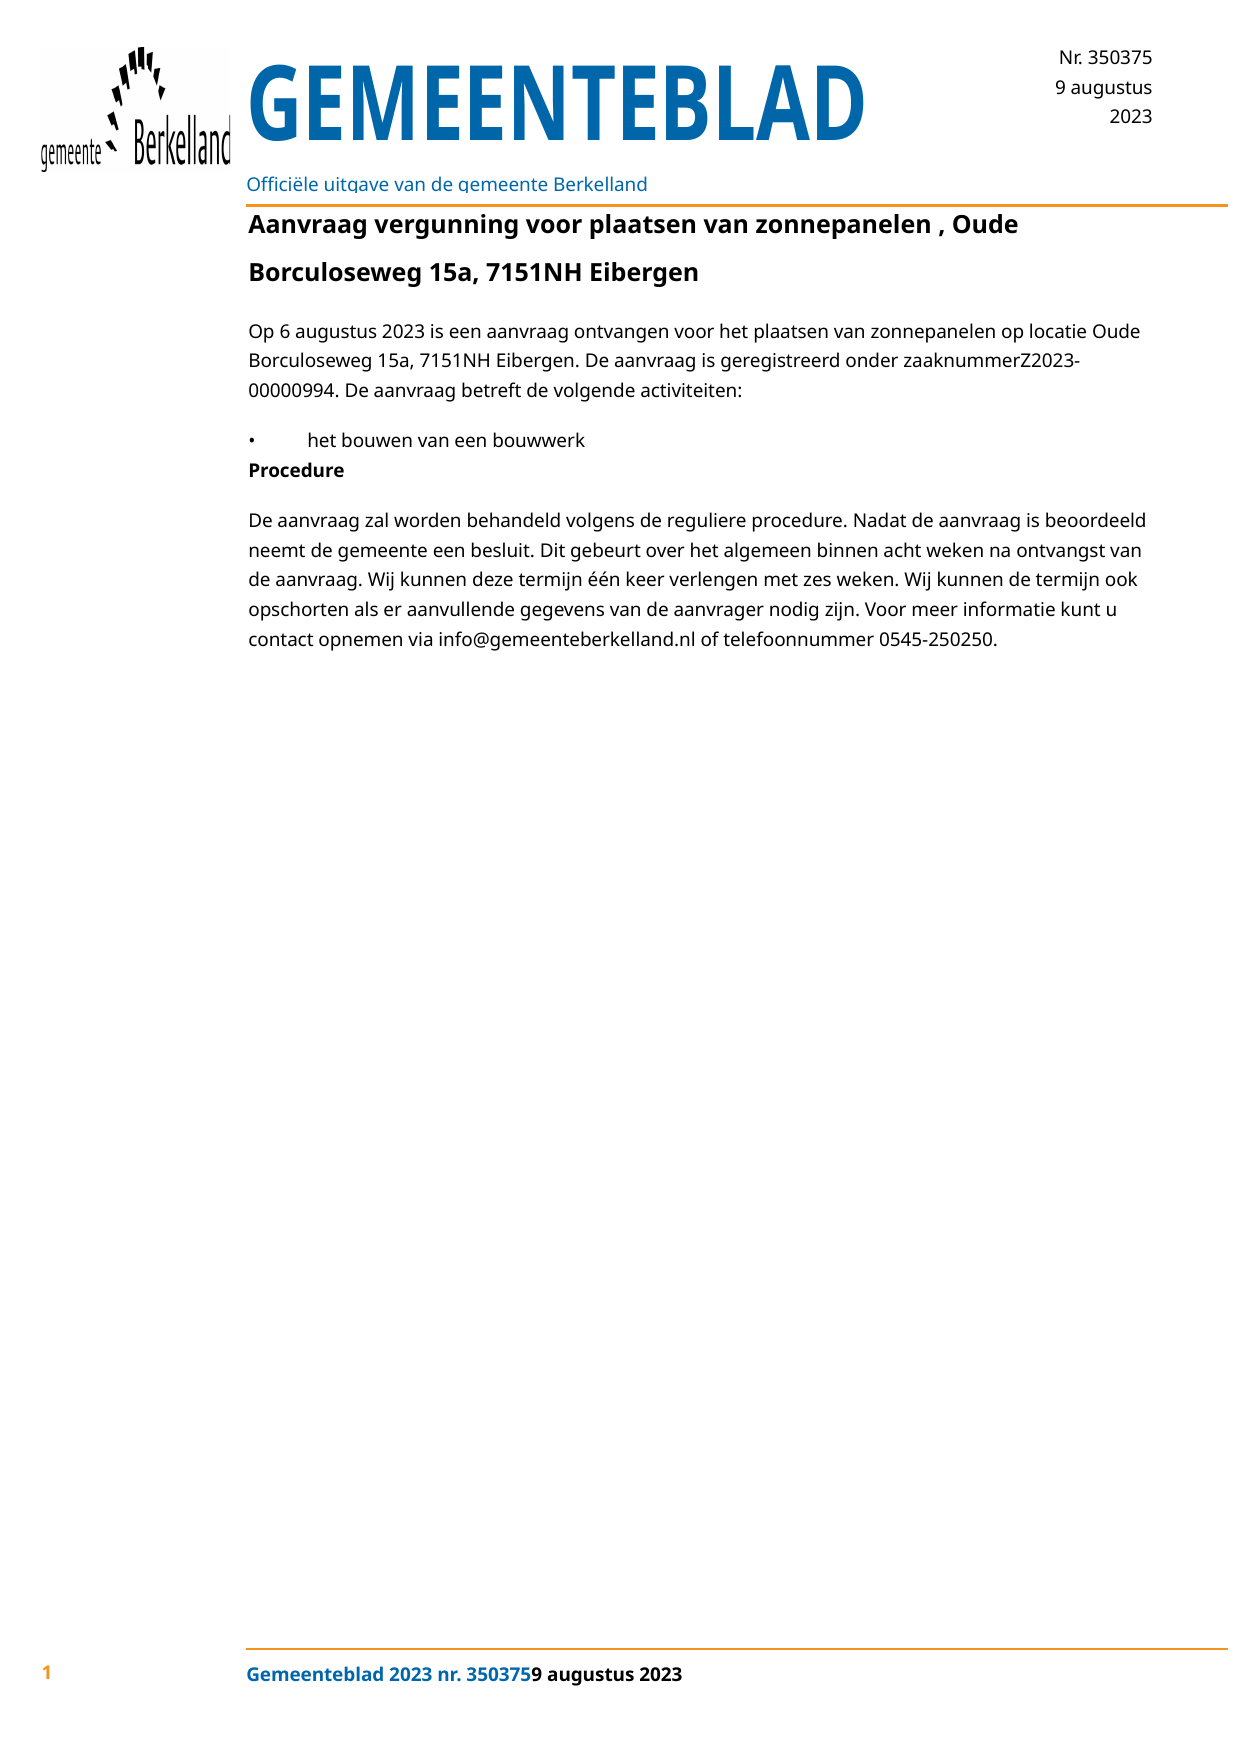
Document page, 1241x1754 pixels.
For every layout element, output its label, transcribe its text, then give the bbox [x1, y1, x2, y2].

text Procedure [248, 457, 1152, 483]
text De aanvraag zal worden behandeld volgens de reguliere procedure. Nadat de aanvraag is beoordeeld neemt de gemeente een besluit. Dit gebeurt over het algemeen binnen acht weken na ontvangst van de aanvraag. Wij kunnen deze termijn één keer verlengen met zes weken. Wij kunnen de termijn ook opschorten als er aanvullende gegevens van de aanvrager nodig zijn. Voor meer informatie kunt u contact opnemen via info@gemeenteberkelland.nl of telefoonnummer 0545-250250. [248, 507, 1152, 652]
text Op 6 augustus 2023 is een aanvraag ontvangen voor het plaatsen van zonnepanelen op locatie Oude Borculoseweg 15a, 7151NH Eibergen. De aanvraag is geregistreerd onder zaaknummerZ2023-00000994. De aanvraag betreft de volgende activiteiten: [248, 318, 1152, 403]
picture [41, 47, 231, 172]
text Aanvraag vergunning voor plaatsen van zonnepanelen , Oude Borculoseweg 15a, 7151NH Eibergen [248, 207, 1152, 288]
list het bouwen van een bouwwerk [248, 427, 1152, 453]
